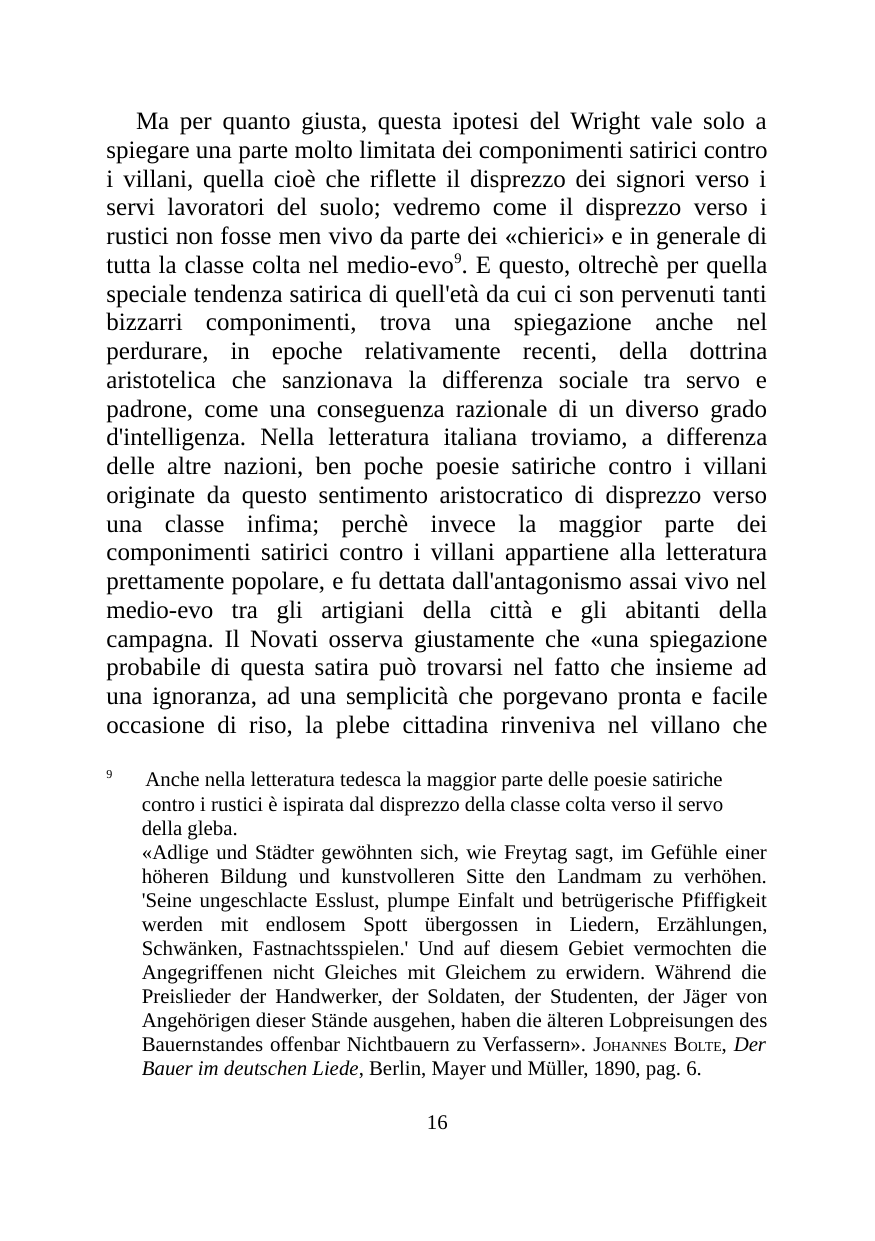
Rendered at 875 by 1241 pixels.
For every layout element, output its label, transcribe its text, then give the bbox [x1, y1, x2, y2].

text Ma per quanto giusta, questa ipotesi del Wright vale solo a spiegare una parte molto limitata dei componimenti satirici contro i villani, quella cioè che riflette il disprezzo dei signori verso i servi lavoratori del suolo; vedremo come il disprezzo verso i rustici non fosse men vivo da parte dei «chierici» e in generale di tutta la classe colta nel medio-evo. E questo, oltrechè per quella speciale tendenza satirica di quell'età da cui ci son pervenuti tanti bizzarri componimenti, trova una spiegazione anche nel perdurare, in epoche relativamente recenti, della dottrina aristotelica che sanzionava la differenza sociale tra servo e padrone, come una conseguenza razionale di un diverso grado d'intelligenza. Nella letteratura italiana troviamo, a differenza delle altre nazioni, ben poche poesie satiriche contro i villani originate da questo sentimento aristocratico di disprezzo verso una classe infima; perchè invece la maggior parte dei componimenti satirici contro i villani appartiene alla letteratura prettamente popolare, e fu dettata dall'antagonismo assai vivo nel medio-evo tra gli artigiani della città e gli abitanti della campagna. Il Novati osserva giustamente che «una spiegazione probabile di questa satira può trovarsi nel fatto che insieme ad una ignoranza, ad una semplicità che porgevano pronta e facile occasione di riso, la plebe cittadina rinveniva nel villano che [106, 106, 768, 739]
text «Adlige und Städter gewöhnten sich, wie Freytag sagt, im Gefühle einer höheren Bildung und kunstvolleren Sitte den Landmam zu verhöhen. 'Seine ungeschlacte Esslust, plumpe Einfalt und betrügerische Pfiffigkeit werden mit endlosem Spott übergossen in Liedern, Erzählungen, Schwänken, Fastnachtsspielen.' Und auf diesem Gebiet vermochten die Angegriffenen nicht Gleiches mit Gleichem zu erwidern. Während die Preislieder der Handwerker, der Soldaten, der Studenten, der Jäger von Angehörigen dieser Stände ausgehen, haben die älteren Lobpreisungen des Bauernstandes offenbar Nichtbauern zu Verfassern». Johannes Bolte, Der Bauer im deutschen Liede, Berlin, Mayer und Müller, 1890, pag. 6. [106, 840, 768, 1080]
text Anche nella letteratura tedesca la maggior parte delle poesie satiriche contro i rustici è ispirata dal disprezzo della classe colta verso il servo della gleba. [106, 763, 768, 840]
